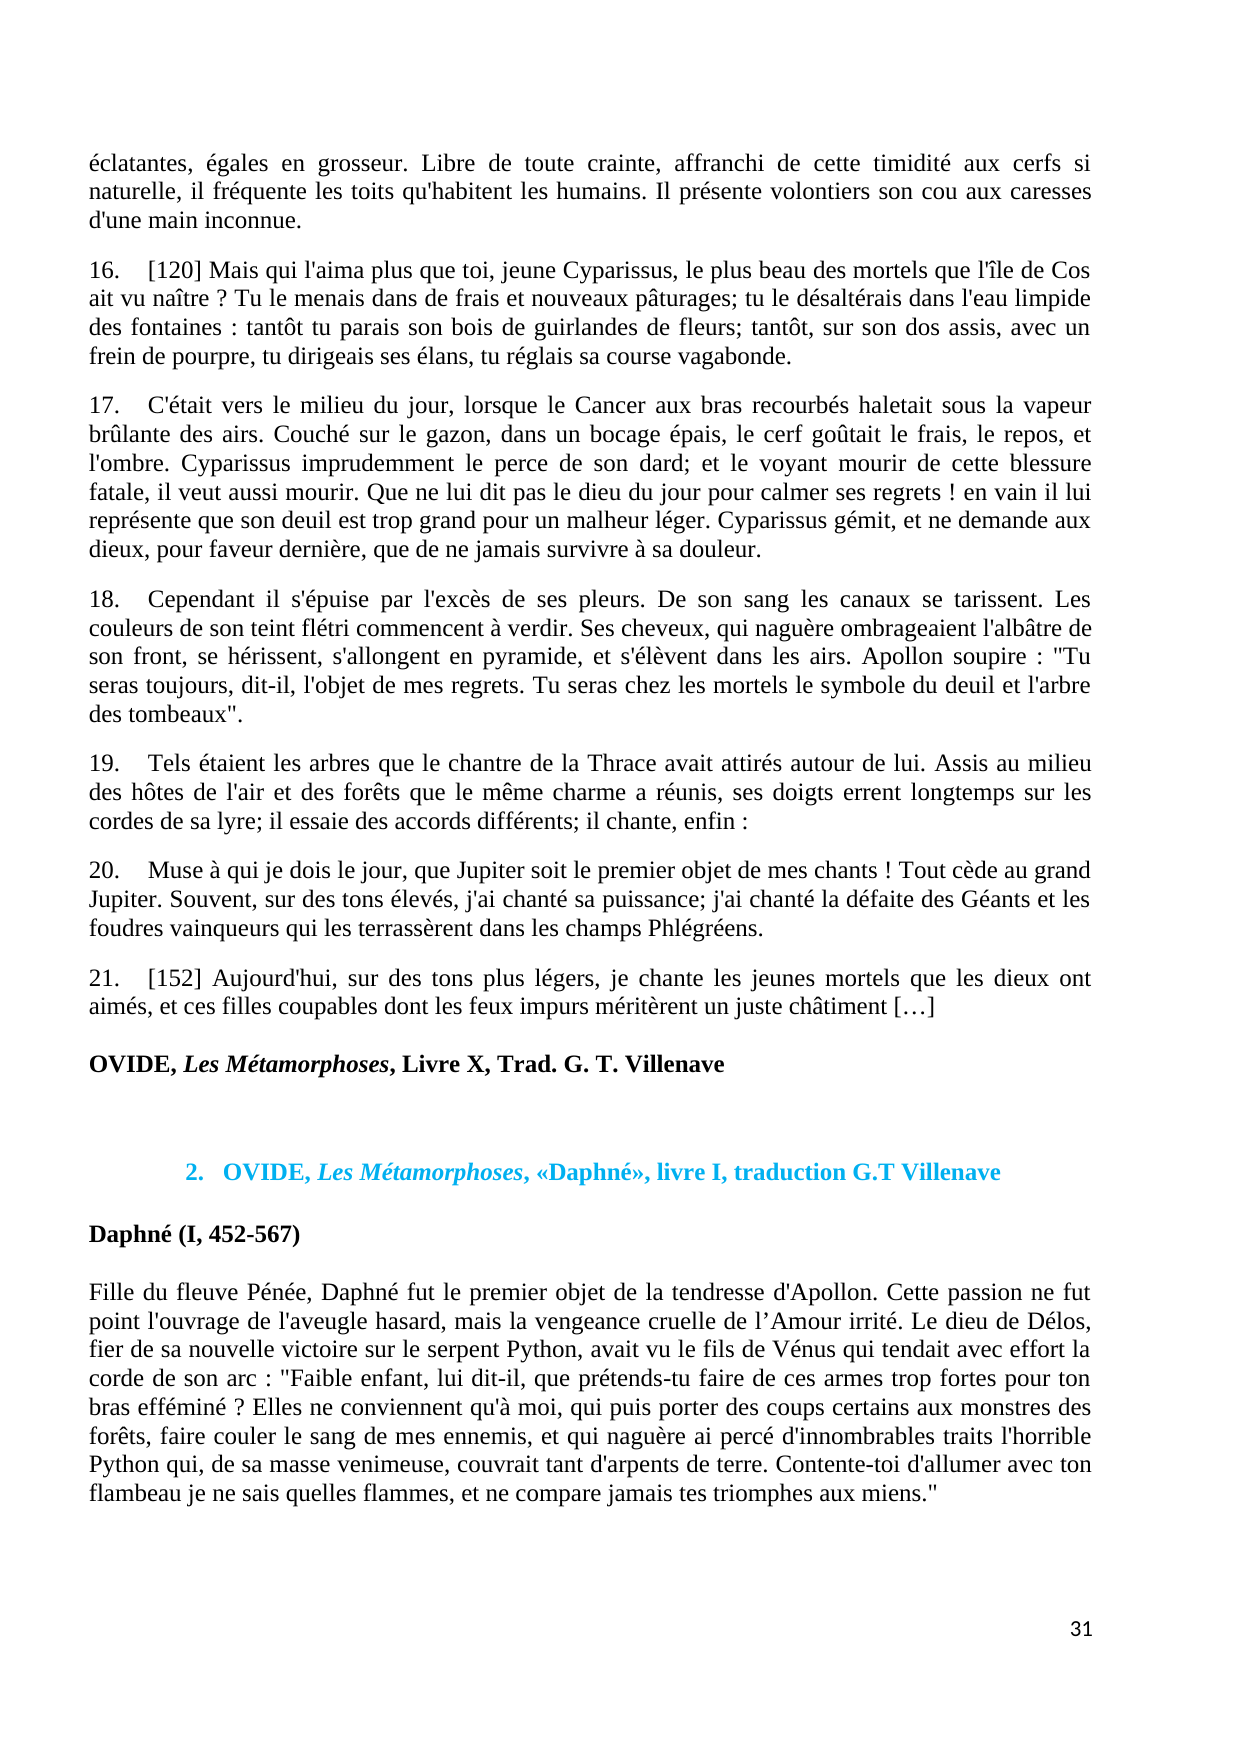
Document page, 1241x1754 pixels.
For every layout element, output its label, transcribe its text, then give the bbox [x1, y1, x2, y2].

list Cependant il s'épuise par l'excès de ses pleurs. De son sang les canaux se tarissent. Les couleurs de son teint flétri commencent à verdir. Ses cheveux, qui naguère ombrageaient l'albâtre de son front, se hérissent, s'allongent en pyramide, et s'élèvent dans les airs. Apollon soupire : "Tu seras toujours, dit-il, l'objet de mes regrets. Tu seras chez les mortels le symbole du deuil et l'arbre des tombeaux". [88, 584, 1093, 728]
list C'était vers le milieu du jour, lorsque le Cancer aux bras recourbés haletait sous la vapeur brûlante des airs. Couché sur le gazon, dans un bocage épais, le cerf goûtait le frais, le repos, et l'ombre. Cyparissus imprudemment le perce de son dard; et le voyant mourir de cette blessure fatale, il veut aussi mourir. Que ne lui dit pas le dieu du jour pour calmer ses regrets ! en vain il lui représente que son deuil est trop grand pour un malheur léger. Cyparissus gémit, et ne demande aux dieux, pour faveur dernière, que de ne jamais survivre à sa douleur. [88, 391, 1093, 563]
text Daphné (I, 452-567) [88, 1219, 1093, 1248]
list [120] Mais qui l'aima plus que toi, jeune Cyparissus, le plus beau des mortels que l'île de Cos ait vu naître ? Tu le menais dans de frais et nouveaux pâturages; tu le désaltérais dans l'eau limpide des fontaines : tantôt tu parais son bois de guirlandes de fleurs; tantôt, sur son dos assis, avec un frein de pourpre, tu dirigeais ses élans, tu réglais sa course vagabonde. [88, 255, 1093, 370]
list Muse à qui je dois le jour, que Jupiter soit le premier objet de mes chants ! Tout cède au grand Jupiter. Souvent, sur des tons élevés, j'ai chanté sa puissance; j'ai chanté la défaite des Géants et les foudres vainqueurs qui les terrassèrent dans les champs Phlégréens. [88, 856, 1093, 942]
text Fille du fleuve Pénée, Daphné fut le premier objet de la tendresse d'Apollon. Cette passion ne fut point l'ouvrage de l'aveugle hasard, mais la vengeance cruelle de l’Amour irrité. Le dieu de Délos, fier de sa nouvelle victoire sur le serpent Python, avait vu le fils de Vénus qui tendait avec effort la corde de son arc : "Faible enfant, lui dit-il, que prétends-tu faire de ces armes trop fortes pour ton bras efféminé ? Elles ne conviennent qu'à moi, qui puis porter des coups certains aux monstres des forêts, faire couler le sang de mes ennemis, et qui naguère ai percé d'innombrables traits l'horrible Python qui, de sa masse venimeuse, couvrait tant d'arpents de terre. Contente-toi d'allumer avec ton flambeau je ne sais quelles flammes, et ne compare jamais tes triomphes aux miens." [88, 1277, 1093, 1507]
list éclatantes, égales en grosseur. Libre de toute crainte, affranchi de cette timidité aux cerfs si naturelle, il fréquente les toits qu'habitent les humains. Il présente volontiers son cou aux caresses d'une main inconnue. [88, 148, 1093, 234]
list Tels étaient les arbres que le chantre de la Thrace avait attirés autour de lui. Assis au milieu des hôtes de l'air et des forêts que le même charme a réunis, ses doigts errent longtemps sur les cordes de sa lyre; il essaie des accords différents; il chante, enfin : [88, 748, 1093, 835]
list [152] Aujourd'hui, sur des tons plus légers, je chante les jeunes mortels que les dieux ont aimés, et ces filles coupables dont les feux impurs méritèrent un juste châtiment […] [88, 963, 1093, 1020]
list OVIDE, Les Métamorphoses, «Daphné», livre I, traduction G.T Villenave [185, 1157, 1093, 1186]
text OVIDE, Les Métamorphoses, Livre X, Trad. G. T. Villenave [88, 1049, 1093, 1078]
